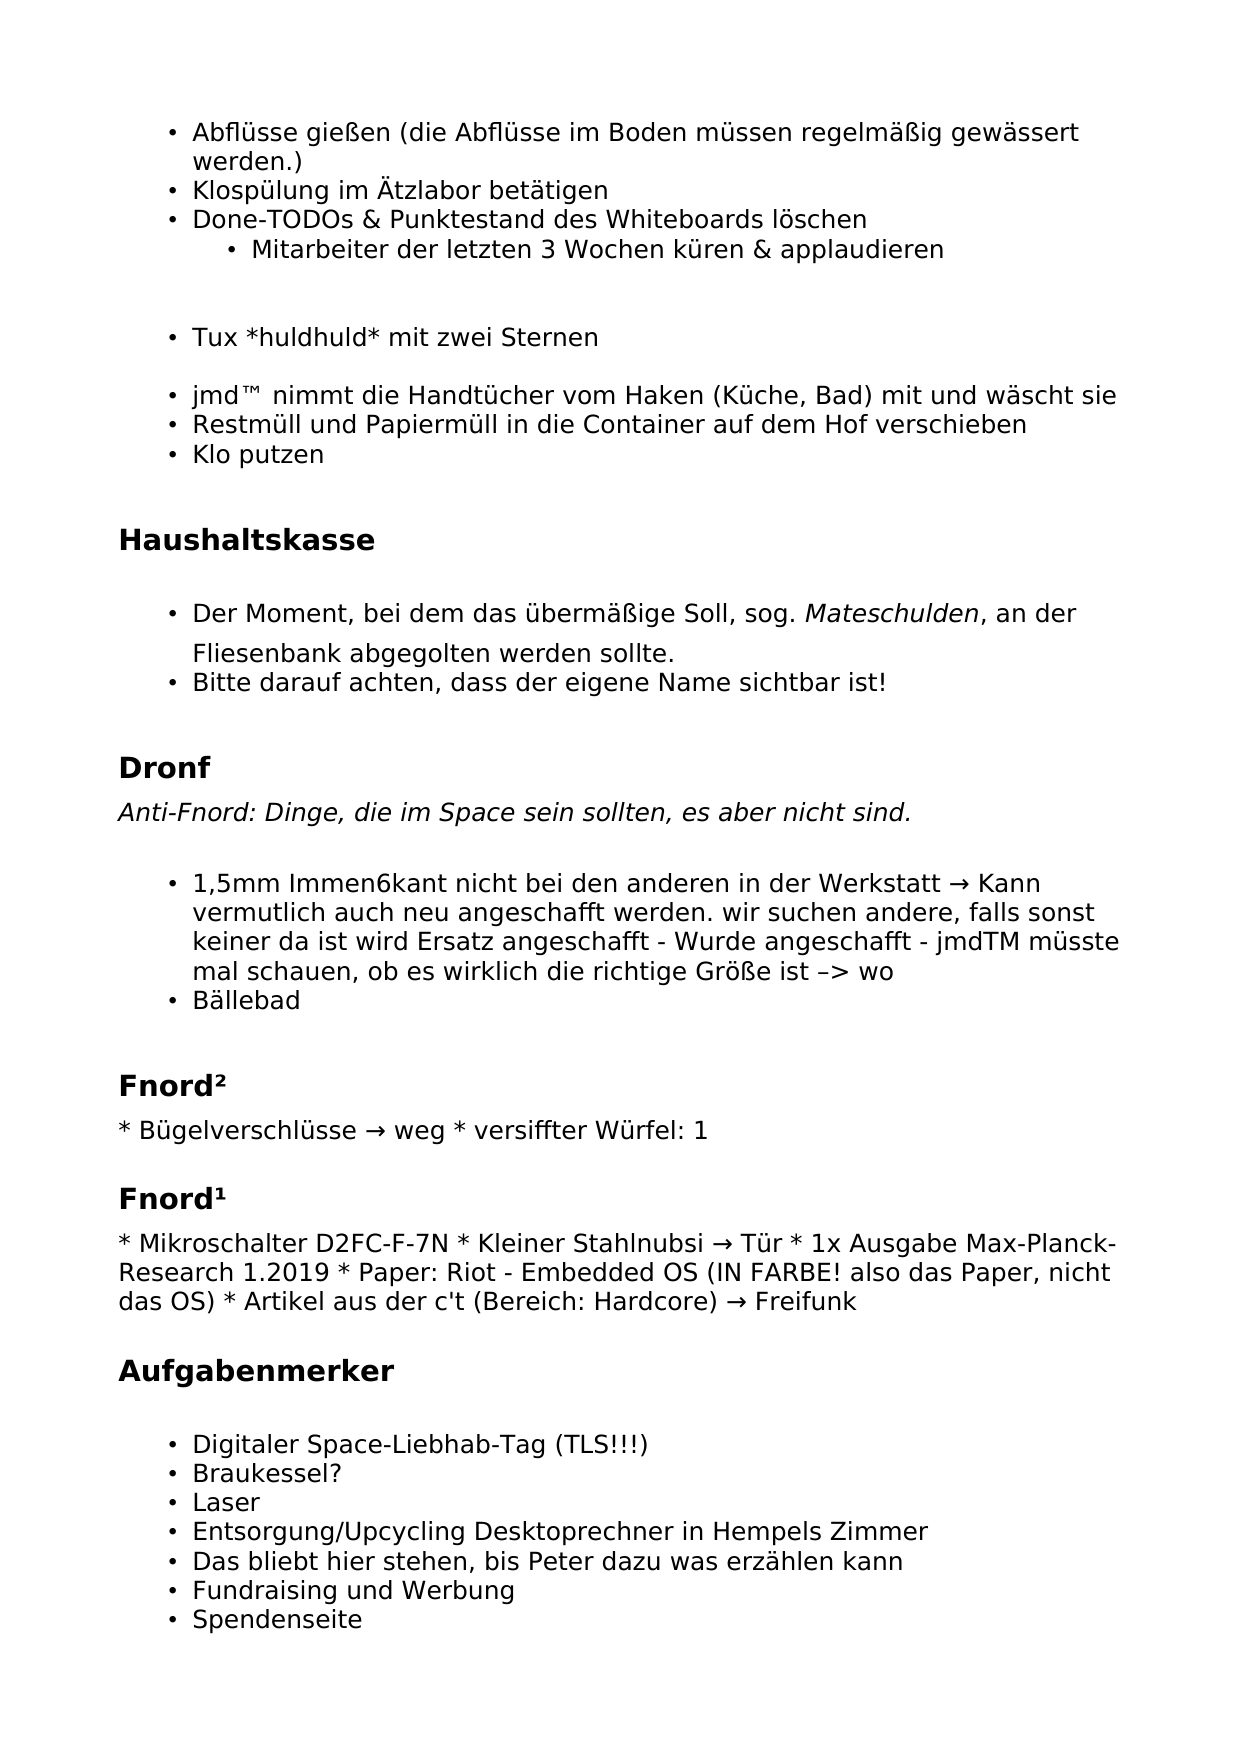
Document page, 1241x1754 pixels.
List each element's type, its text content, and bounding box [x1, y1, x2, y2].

list Der Moment, bei dem das übermäßige Soll, sog. Mateschulden, an der Fliesenbank abgegolten werden sollte. [177, 599, 1122, 668]
list Bällebad [177, 986, 1122, 1015]
list Entsorgung/Upcycling Desktoprechner in Hempels Zimmer [177, 1518, 1122, 1547]
list Braukessel? [177, 1459, 1122, 1488]
list Laser [177, 1488, 1122, 1518]
list jmd™ nimmt die Handtücher vom Haken (Küche, Bad) mit und wäscht sie [177, 382, 1122, 411]
text Anti-Fnord: Dinge, die im Space sein sollten, es aber nicht sind. [118, 798, 1122, 827]
list Klospülung im Ätzlabor betätigen [177, 176, 1122, 206]
subtitle Aufgabenmerker [118, 1354, 1122, 1388]
list Abflüsse gießen (die Abflüsse im Boden müssen regelmäßig gewässert werden.) [177, 118, 1122, 176]
list Digitaler Space-Liebhab-Tag (TLS!!!) [177, 1430, 1122, 1459]
list Klo putzen [177, 440, 1122, 469]
subtitle Haushaltskasse [118, 523, 1122, 557]
list Bitte darauf achten, dass der eigene Name sichtbar ist! [177, 668, 1122, 697]
list Tux *huldhuld* mit zwei Sternen [177, 323, 1122, 352]
list Fundraising und Werbung [177, 1576, 1122, 1605]
list Restmüll und Papiermüll in die Container auf dem Hof verschieben [177, 411, 1122, 440]
text * Mikroschalter D2FC-F-7N * Kleiner Stahlnubsi → Tür * 1x Ausgabe Max-Planck-Research 1.2019 * Paper: Riot - Embedded OS (IN FARBE! also das Paper, nicht das OS) * Artikel aus der c't (Bereich: Hardcore) → Freifunk [118, 1229, 1122, 1317]
subtitle Fnord¹ [118, 1183, 1122, 1217]
list Das bliebt hier stehen, bis Peter dazu was erzählen kann [177, 1547, 1122, 1576]
subtitle Fnord² [118, 1069, 1122, 1103]
text * Bügelverschlüsse → weg * versiffter Würfel: 1 [118, 1116, 1122, 1145]
list Done-TODOs & Punktestand des Whiteboards löschen [177, 206, 1122, 235]
list 1,5mm Immen6kant nicht bei den anderen in der Werkstatt → Kann vermutlich auch neu angeschafft werden. wir suchen andere, falls sonst keiner da ist wird Ersatz angeschafft - Wurde angeschafft - jmdTM müsste mal schauen, ob es wirklich die richtige Größe ist –> wo [177, 869, 1122, 986]
list Spendenseite [177, 1605, 1122, 1634]
list Mitarbeiter der letzten 3 Wochen küren & applaudieren [236, 235, 1122, 264]
subtitle Dronf [118, 752, 1122, 786]
